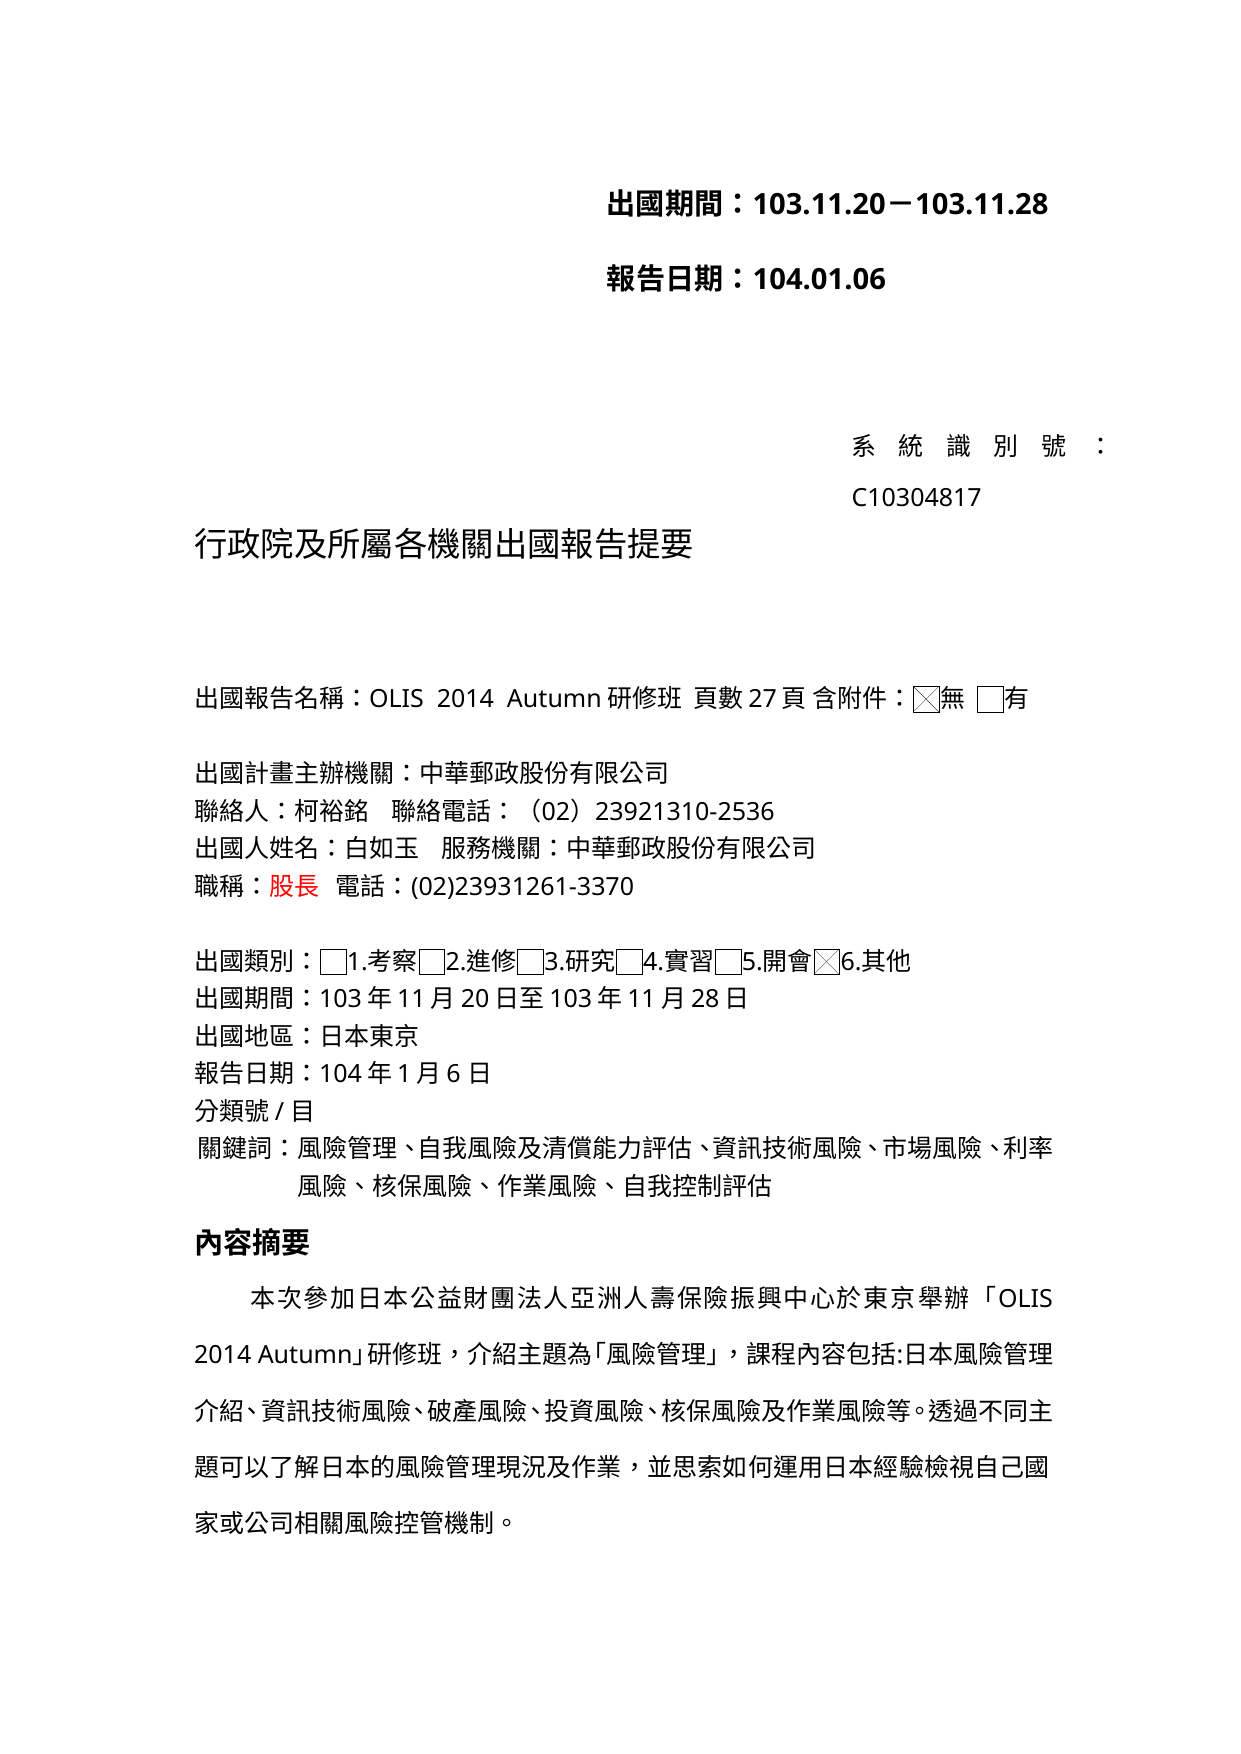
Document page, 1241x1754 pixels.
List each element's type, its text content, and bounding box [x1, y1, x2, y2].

text 出國地區：日本東京 [194, 1016, 1053, 1053]
text 出國人姓名：白如玉 服務機關：中華郵政股份有限公司 [194, 828, 1053, 866]
text 出國計畫主辦機關：中華郵政股份有限公司 [194, 753, 1053, 791]
table_header 系統識別號：C10304817 [840, 426, 1125, 513]
text 報告日期：104年1月6 日 [194, 1053, 1053, 1091]
text 報告日期：104.01.06 [544, 239, 1053, 314]
text 關鍵詞：風險管理、自我風險及清償能力評估、資訊技術風險、市場風險、利率風險、核保風險、作業風險、自我控制評估 [197, 1128, 1053, 1203]
text 聯絡人：柯裕銘 聯絡電話：（02）23921310-2536 [194, 791, 1053, 828]
text 本次參加日本公益財團法人亞洲人壽保險振興中心於東京舉辦「OLIS 2014 Autumn」研修班，介紹主題為「風險管理」，課程內容包括:日本風險管理介紹、資訊技術風險、破產風險、投資風險、核保風險及作業風險等。透過不同主題可以了解日本的風險管理現況及作業，並思索如何運用日本經驗檢視自己國家或公司相關風險控管機制。 [194, 1278, 1053, 1541]
text 出國類別：1.考察2.進修3.研究4.實習5.開會6.其他 [194, 941, 1053, 978]
text 分類號 / 目 [194, 1091, 1053, 1128]
text 出國報告名稱：OLIS 2014 Autumn研修班 頁數27頁 含附件：無 有 [194, 678, 1053, 716]
text 行政院及所屬各機關出國報告提要 [194, 504, 1053, 579]
text 出國期間：103.11.20－103.11.28 [544, 164, 1053, 239]
text 內容摘要 [194, 1203, 1053, 1278]
text 職稱：股長 電話：(02)23931261-3370 [194, 866, 1053, 903]
text 出國期間：103年11月20日至103年11月28日 [194, 978, 1053, 1016]
